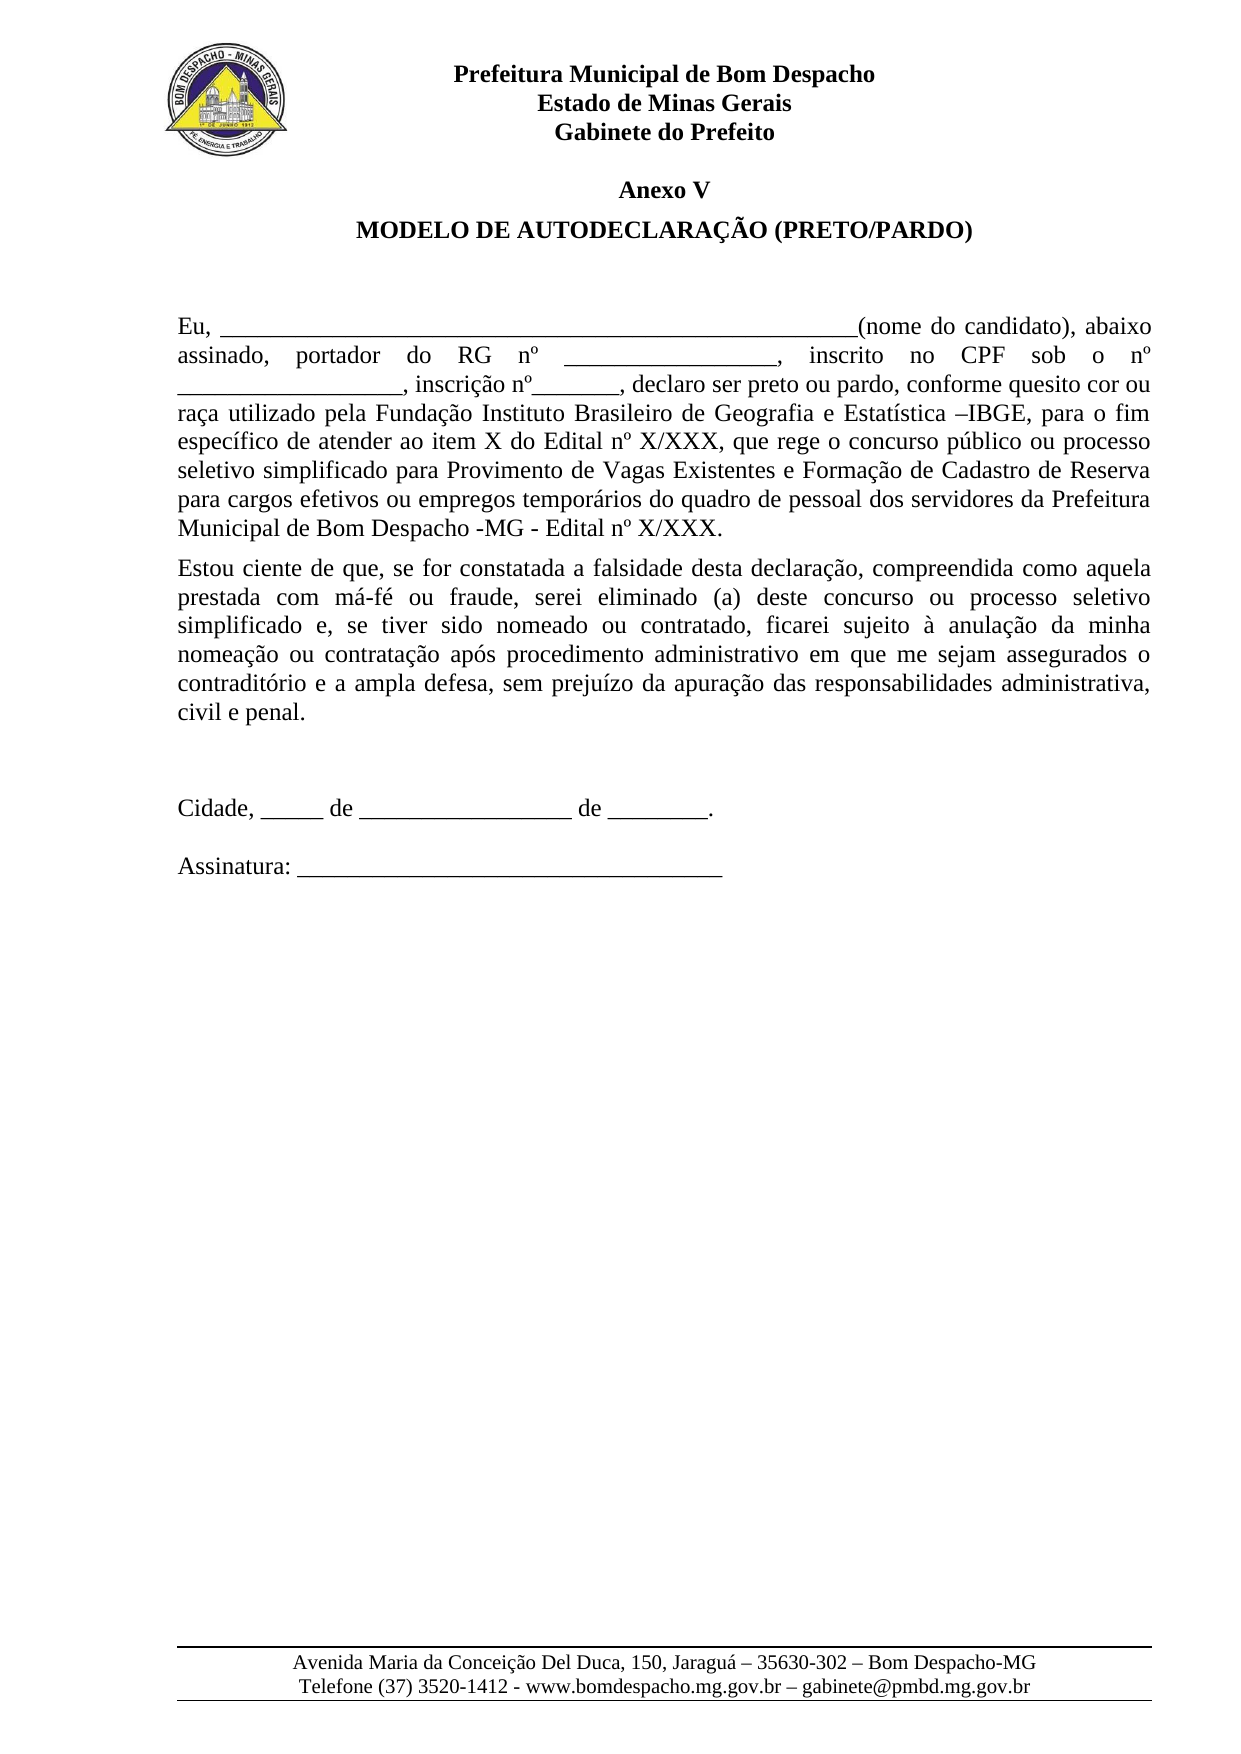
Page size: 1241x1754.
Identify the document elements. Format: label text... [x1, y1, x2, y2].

text Assinatura: __________________________________ [177, 851, 1152, 880]
text Anexo V [177, 175, 1152, 203]
text MODELO DE AUTODECLARAÇÃO (PRETO/PARDO) [177, 215, 1152, 244]
text Cidade, _____ de _________________ de ________. [177, 793, 1152, 822]
picture [163, 31, 288, 167]
text Eu, ___________________________________________________(nome do candidato), abaixo assinado, portador do RG nº _________________, inscrito no CPF sob o nº __________________, inscrição nº_______, declaro ser preto ou pardo, conforme quesito cor ou raça utilizado pela Fundação Instituto Brasileiro de Geografia e Estatística –IBGE, para o fim específico de atender ao item X do Edital nº X/XXX, que rege o concurso público ou processo seletivo simplificado para Provimento de Vagas Existentes e Formação de Cadastro de Reserva para cargos efetivos ou empregos temporários do quadro de pessoal dos servidores da Prefeitura Municipal de Bom Despacho -MG - Edital nº X/XXX. [177, 311, 1152, 541]
text Estou ciente de que, se for constatada a falsidade desta declaração, compreendida como aquela prestada com má-fé ou fraude, serei eliminado (a) deste concurso ou processo seletivo simplificado e, se tiver sido nomeado ou contratado, ficarei sujeito à anulação da minha nomeação ou contratação após procedimento administrativo em que me sejam assegurados o contraditório e a ampla defesa, sem prejuízo da apuração das responsabilidades administrativa, civil e penal. [177, 553, 1152, 726]
